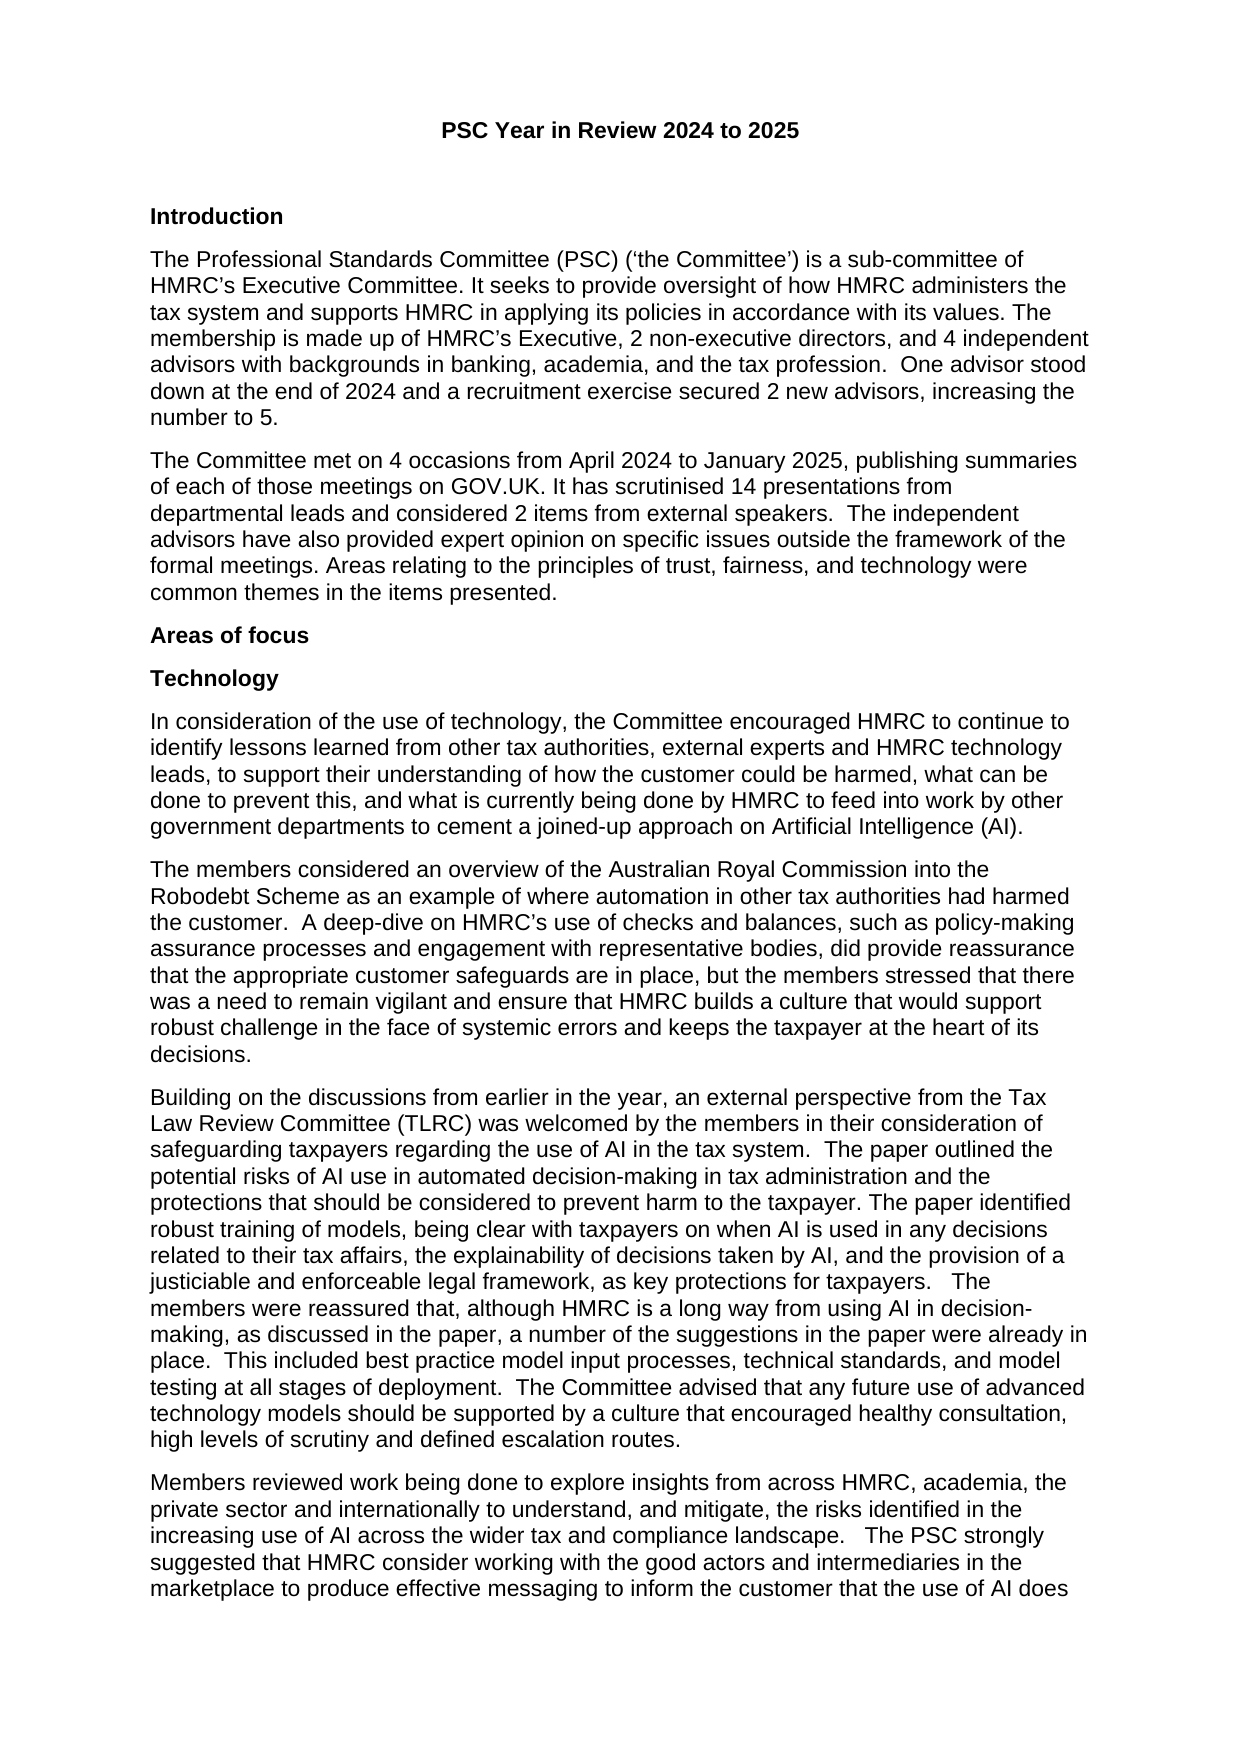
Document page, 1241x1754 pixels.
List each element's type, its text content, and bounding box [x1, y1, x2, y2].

text In consideration of the use of technology, the Committee encouraged HMRC to continue to identify lessons learned from other tax authorities, external experts and HMRC technology leads, to support their understanding of how the customer could be harmed, what can be done to prevent this, and what is currently being done by HMRC to feed into work by other government departments to cement a joined-up approach on Artificial Intelligence (AI). [150, 708, 1090, 839]
text PSC Year in Review 2024 to 2025 [150, 117, 1090, 143]
text Technology [150, 665, 1090, 691]
text The Committee met on 4 occasions from April 2024 to January 2025, publishing summaries of each of those meetings on GOV.UK. It has scrutinised 14 presentations from departmental leads and considered 2 items from external speakers. The independent advisors have also provided expert opinion on specific issues outside the framework of the formal meetings. Areas relating to the principles of trust, fairness, and technology were common themes in the items presented. [150, 447, 1090, 605]
text Building on the discussions from earlier in the year, an external perspective from the Tax Law Review Committee (TLRC) was welcomed by the members in their consideration of safeguarding taxpayers regarding the use of AI in the tax system. The paper outlined the potential risks of AI use in automated decision-making in tax administration and the protections that should be considered to prevent harm to the taxpayer. The paper identified robust training of models, being clear with taxpayers on when AI is used in any decisions related to their tax affairs, the explainability of decisions taken by AI, and the provision of a justiciable and enforceable legal framework, as key protections for taxpayers. The members were reassured that, although HMRC is a long way from using AI in decision-making, as discussed in the paper, a number of the suggestions in the paper were already in place. This included best practice model input processes, technical standards, and model testing at all stages of deployment. The Committee advised that any future use of advanced technology models should be supported by a culture that encouraged healthy consultation, high levels of scrutiny and defined escalation routes. [150, 1084, 1090, 1453]
text Areas of focus [150, 622, 1090, 648]
text Members reviewed work being done to explore insights from across HMRC, academia, the private sector and internationally to understand, and mitigate, the risks identified in the increasing use of AI across the wider tax and compliance landscape. The PSC strongly suggested that HMRC consider working with the good actors and intermediaries in the marketplace to produce effective messaging to inform the customer that the use of AI does [150, 1469, 1090, 1601]
text Introduction [150, 203, 1090, 229]
text The Professional Standards Committee (PSC) (‘the Committee’) is a sub-committee of HMRC’s Executive Committee. It seeks to provide oversight of how HMRC administers the tax system and supports HMRC in applying its policies in accordance with its values. The membership is made up of HMRC’s Executive, 2 non-executive directors, and 4 independent advisors with backgrounds in banking, academia, and the tax profession. One advisor stood down at the end of 2024 and a recruitment exercise secured 2 new advisors, increasing the number to 5. [150, 246, 1090, 430]
text The members considered an overview of the Australian Royal Commission into the Robodebt Scheme as an example of where automation in other tax authorities had harmed the customer. A deep-dive on HMRC’s use of checks and balances, such as policy-making assurance processes and engagement with representative bodies, did provide reassurance that the appropriate customer safeguards are in place, but the members stressed that there was a need to remain vigilant and ensure that HMRC builds a culture that would support robust challenge in the face of systemic errors and keeps the taxpayer at the heart of its decisions. [150, 856, 1090, 1067]
